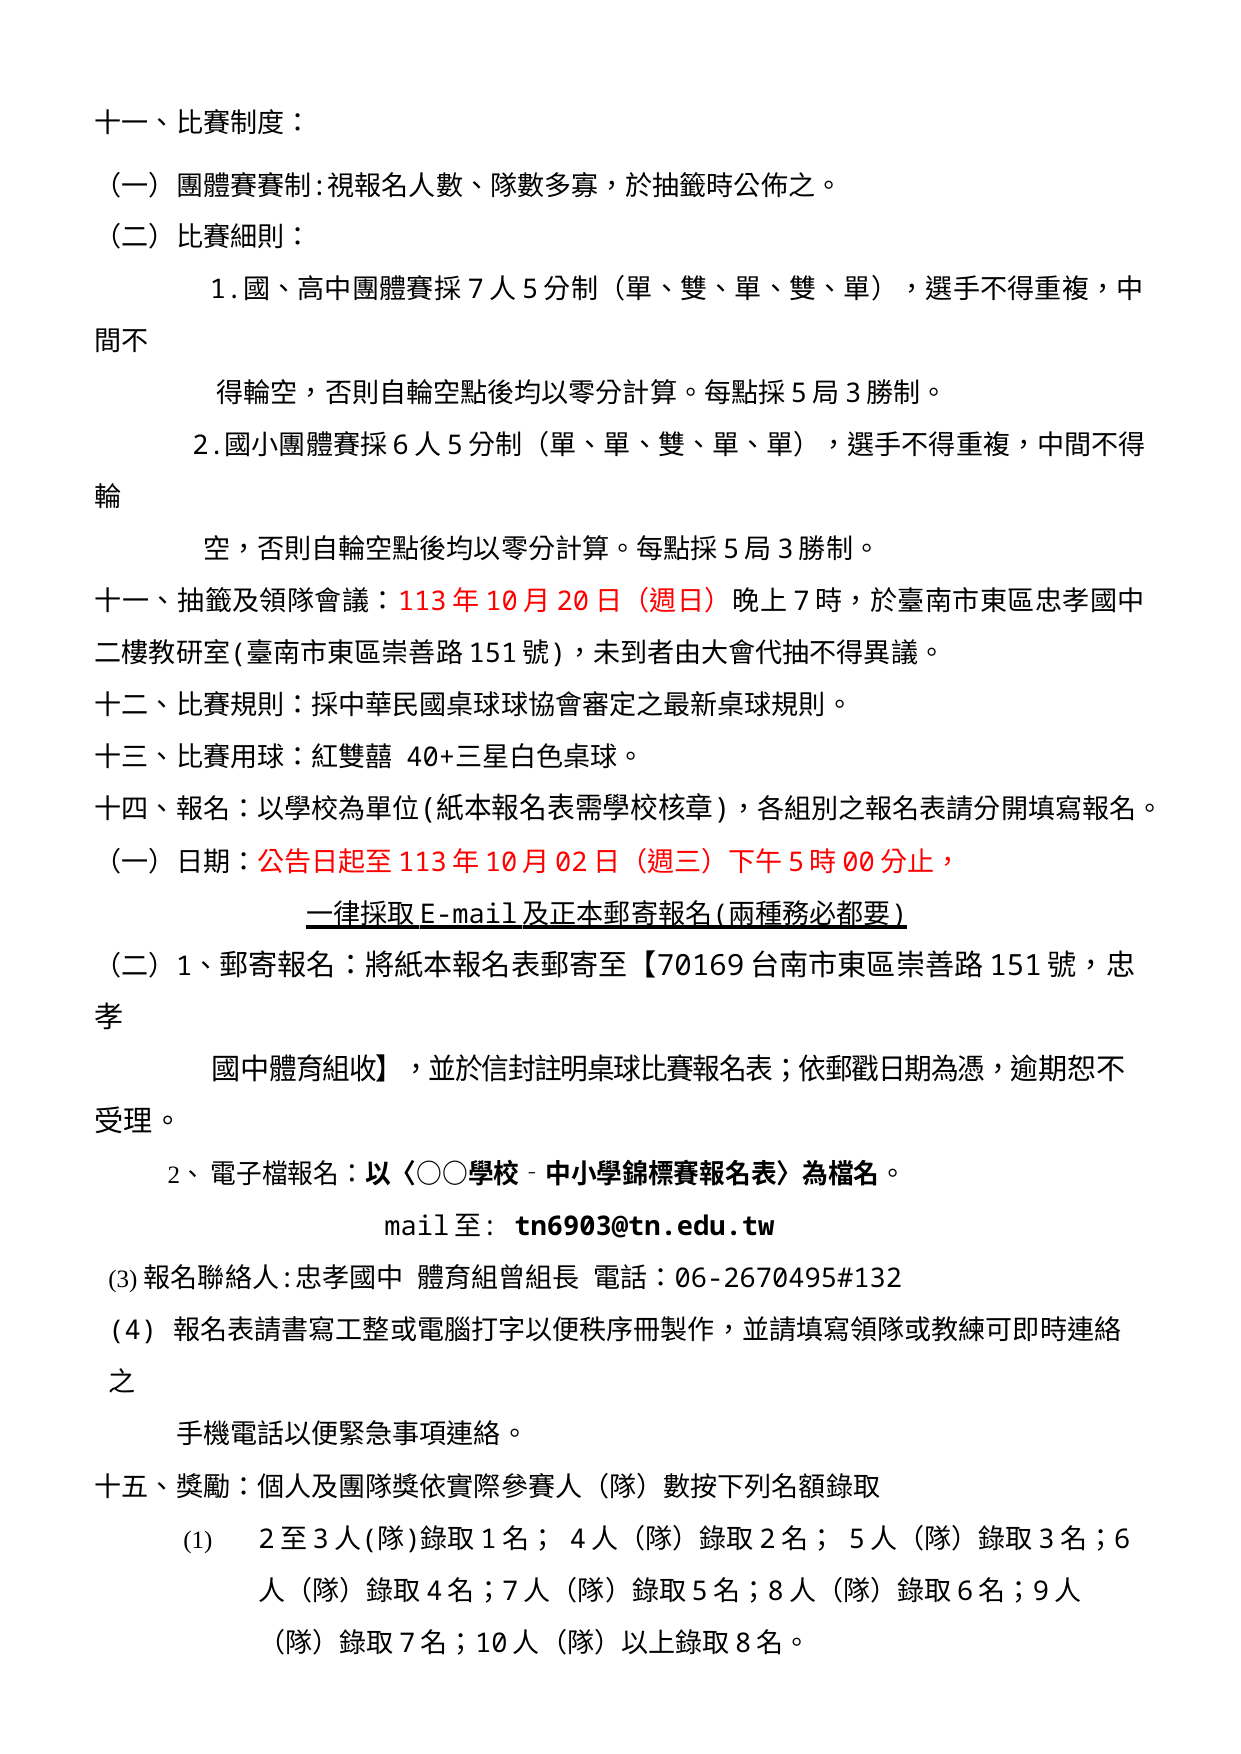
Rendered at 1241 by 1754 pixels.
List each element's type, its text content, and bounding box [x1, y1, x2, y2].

text 國中體育組收】，並於信封註明桌球比賽報名表；依郵戳日期為憑，逾期恕不受理。 [94, 1038, 1146, 1142]
list 2至3人(隊)錄取1名； 4人（隊）錄取2名； 5人（隊）錄取3名；6人（隊）錄取4名；7人（隊）錄取5名；8人（隊）錄取6名；9人（隊）錄取7名；10人（隊）以上錄取8名。 [183, 1506, 1146, 1663]
text 得輪空，否則自輪空點後均以零分計算。每點採5局3勝制。 [94, 361, 1146, 413]
text 十五、獎勵：個人及團隊獎依實際參賽人（隊）數按下列名額錄取 [94, 1454, 1146, 1506]
list 報名表請書寫工整或電腦打字以便秩序冊製作，並請填寫領隊或教練可即時連絡之 [108, 1298, 1146, 1402]
text （一）團體賽賽制:視報名人數、隊數多寡，於抽籤時公佈之。 [94, 142, 1146, 204]
text 十二、比賽規則：採中華民國桌球球協會審定之最新桌球規則。 [94, 673, 1146, 725]
text 1.國、高中團體賽採7人5分制（單、雙、單、雙、單），選手不得重複，中間不 [94, 256, 1146, 361]
text 十三、比賽用球：紅雙囍 40+三星白色桌球。 [94, 725, 1146, 777]
text 空，否則自輪空點後均以零分計算。每點採5局3勝制。 [94, 517, 1146, 569]
text 十一、抽籤及領隊會議：113年10月20日（週日）晚上7時，於臺南市東區忠孝國中二樓教研室(臺南市東區崇善路151號)，未到者由大會代抽不得異議。 [94, 569, 1146, 673]
text 手機電話以便緊急事項連絡。 [94, 1402, 1146, 1454]
text 一律採取E-mail及正本郵寄報名(兩種務必都要) （二）1、郵寄報名：將紙本報名表郵寄至【70169台南市東區崇善路151號，忠孝 [94, 881, 1146, 1038]
list 報名聯絡人:忠孝國中 體育組曾組長 電話：06-2670495#132 [108, 1246, 1146, 1298]
text （一）日期：公告日起至113年10月02日（週三）下午5時00分止， [94, 829, 1146, 881]
list 電子檔報名：以〈○○學校‐中小學錦標賽報名表〉為檔名。 [167, 1142, 1146, 1194]
text 十四、報名：以學校為單位(紙本報名表需學校核章)，各組別之報名表請分開填寫報名。 [94, 777, 1146, 829]
text 十一、比賽制度： [94, 79, 1146, 142]
text mail至: tn6903@tn.edu.tw [167, 1194, 1146, 1246]
text 2.國小團體賽採6人5分制（單、單、雙、單、單），選手不得重複，中間不得輪 [94, 413, 1146, 517]
text （二）比賽細則： [94, 204, 1146, 256]
